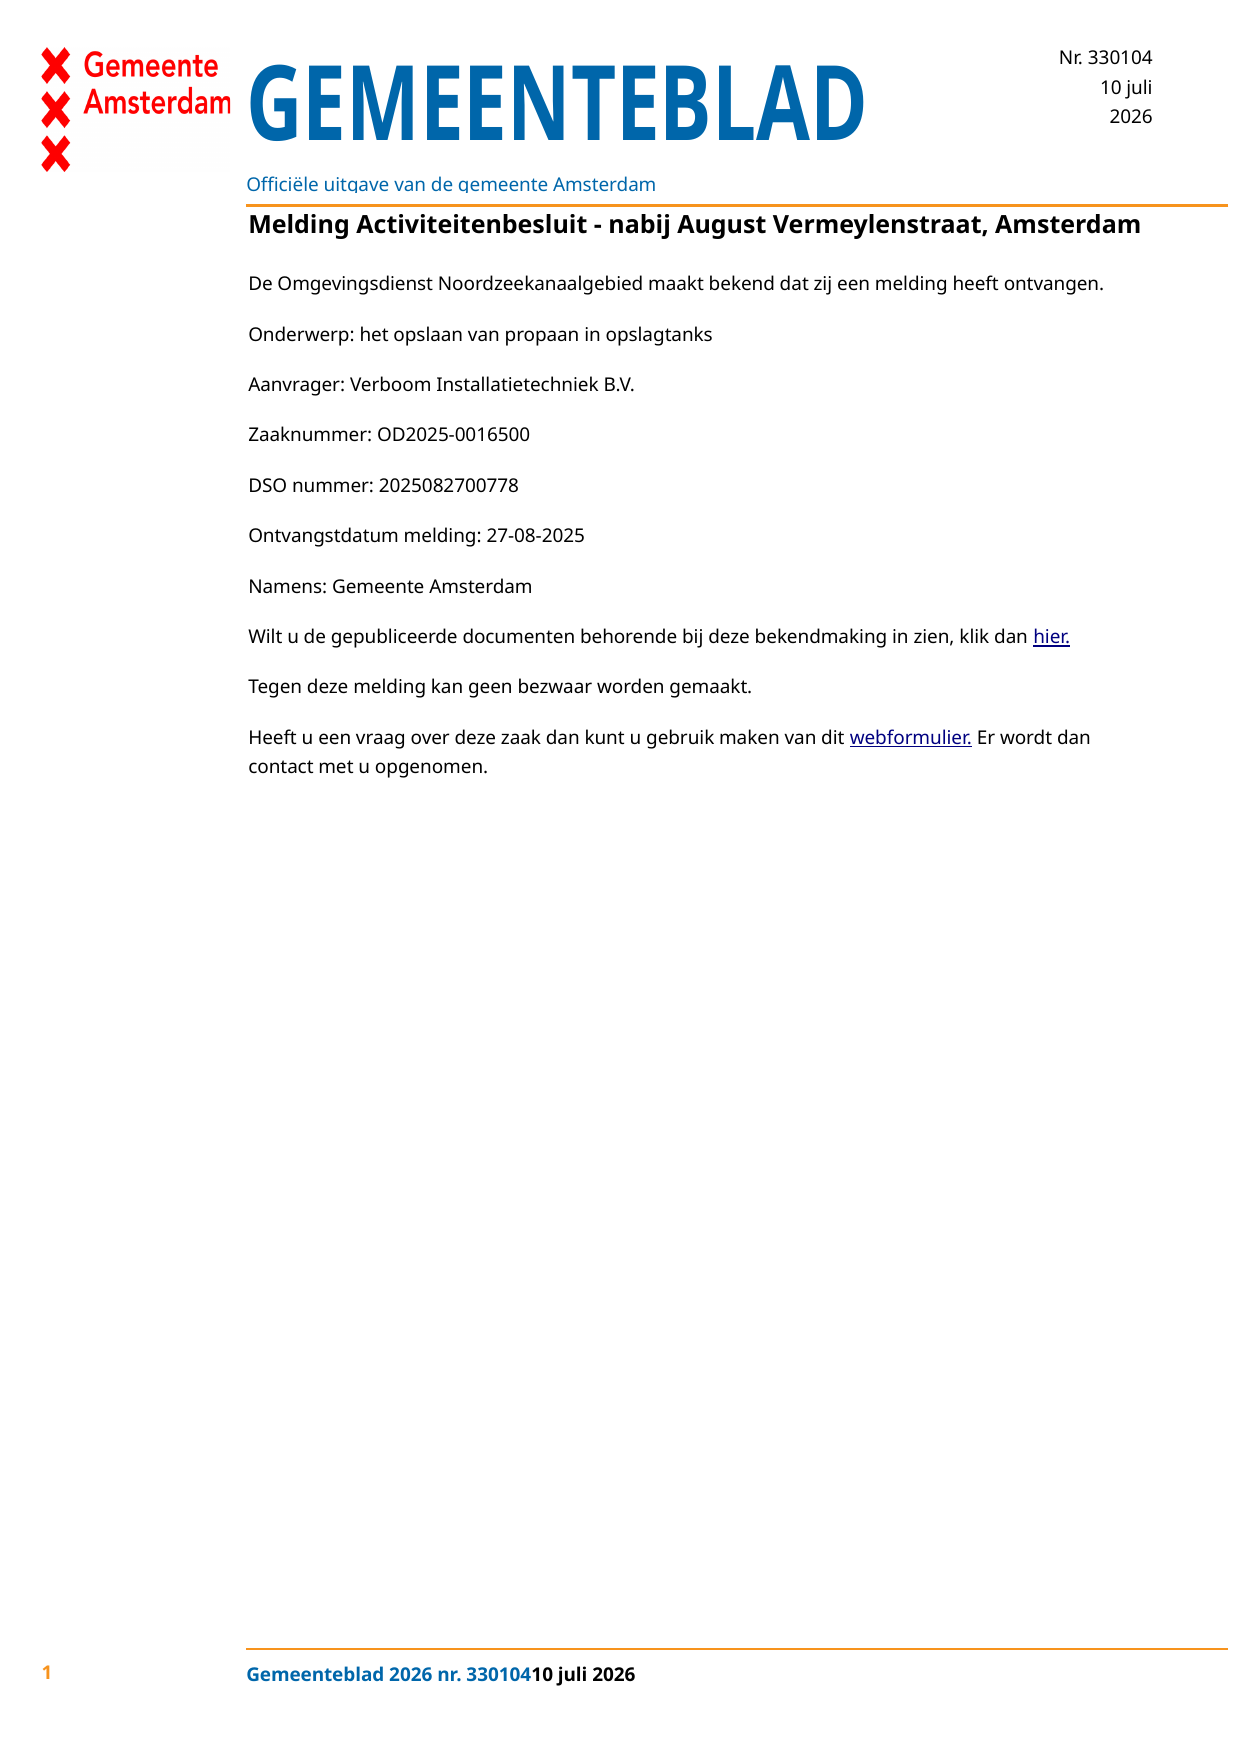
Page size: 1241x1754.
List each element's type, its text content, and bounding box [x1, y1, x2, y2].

text Ontvangstdatum melding: 27-08-2025 [248, 522, 1152, 548]
text Namens: Gemeente Amsterdam [248, 573, 1152, 598]
text Heeft u een vraag over deze zaak dan kunt u gebruik maken van dit webformulier. Er wordt dan contact met u opgenomen. [248, 724, 1152, 779]
picture [41, 47, 231, 172]
text Aanvrager: Verboom Installatietechniek B.V. [248, 371, 1152, 397]
text Melding Activiteitenbesluit - nabij August Vermeylenstraat, Amsterdam [248, 207, 1152, 241]
text Tegen deze melding kan geen bezwaar worden gemaakt. [248, 674, 1152, 699]
text De Omgevingsdienst Noordzeekanaalgebied maakt bekend dat zij een melding heeft ontvangen. [248, 270, 1152, 296]
text DSO nummer: 2025082700778 [248, 472, 1152, 498]
text Wilt u de gepubliceerde documenten behorende bij deze bekendmaking in zien, klik dan hier. [248, 623, 1152, 649]
text Onderwerp: het opslaan van propaan in opslagtanks [248, 321, 1152, 346]
text Zaaknummer: OD2025-0016500 [248, 422, 1152, 447]
